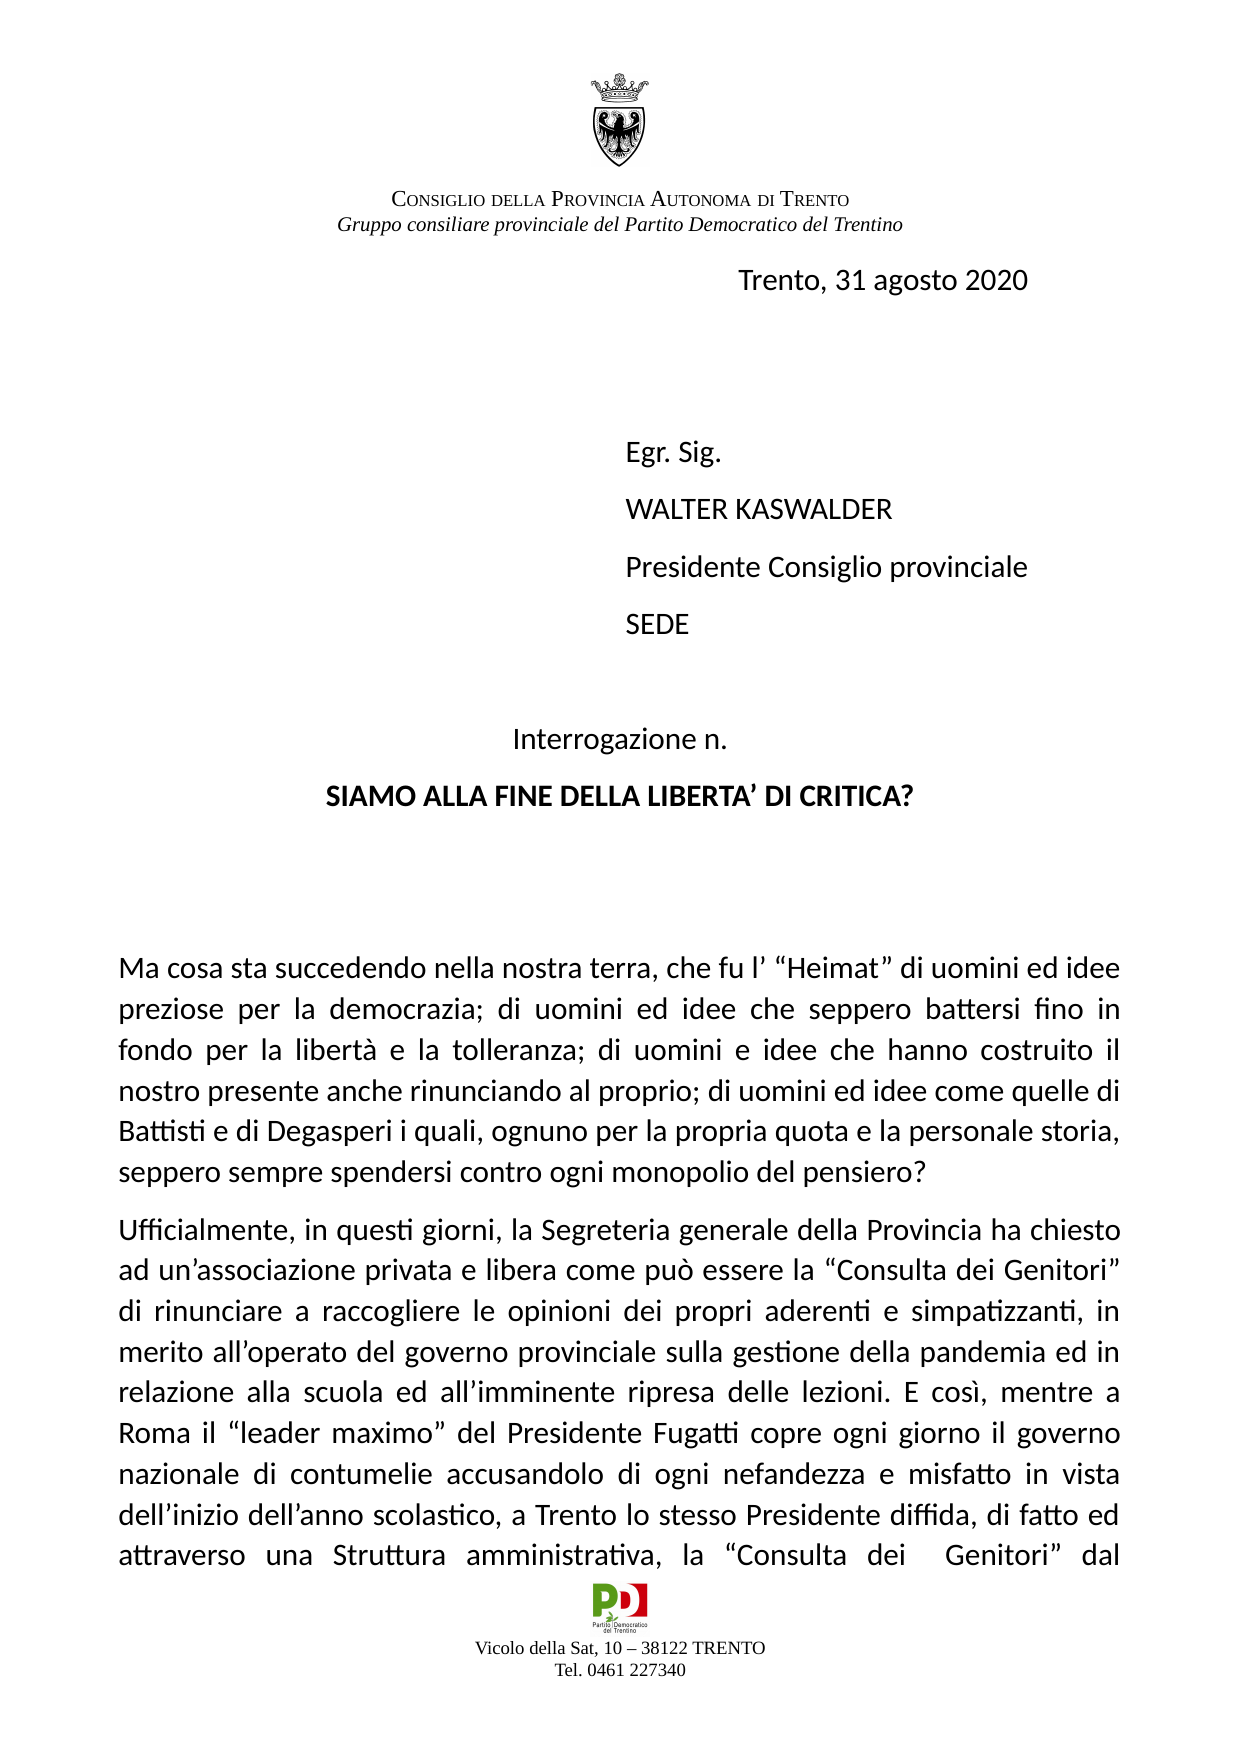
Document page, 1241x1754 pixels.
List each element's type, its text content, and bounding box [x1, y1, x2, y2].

text SEDE [118, 604, 1122, 642]
text Presidente Consiglio provinciale [118, 547, 1122, 585]
picture [590, 73, 650, 167]
text Ma cosa sta succedendo nella nostra terra, che fu l’ “Heimat” di uomini ed idee preziose per la democrazia; di uomini ed idee che seppero battersi fino in fondo per la libertà e la tolleranza; di uomini e idee che hanno costruito il nostro presente anche rinunciando al proprio; di uomini ed idee come quelle di Battisti e di Degasperi i quali, ognuno per la propria quota e la personale storia, seppero sempre spendersi contro ogni monopolio del pensiero? [118, 948, 1122, 1190]
picture [590, 1581, 650, 1637]
text Ufficialmente, in questi giorni, la Segreteria generale della Provincia ha chiesto ad un’associazione privata e libera come può essere la “Consulta dei Genitori” di rinunciare a raccogliere le opinioni dei propri aderenti e simpatizzanti, in merito all’operato del governo provinciale sulla gestione della pandemia ed in relazione alla scuola ed all’imminente ripresa delle lezioni. E così, mentre a Roma il “leader maximo” del Presidente Fugatti copre ogni giorno il governo nazionale di contumelie accusandolo di ogni nefandezza e misfatto in vista dell’inizio dell’anno scolastico, a Trento lo stesso Presidente diffida, di fatto ed attraverso una Struttura amministrativa, la “Consulta dei Genitori” dal [118, 1209, 1122, 1573]
text WALTER KASWALDER [118, 489, 1122, 527]
text Egr. Sig. [118, 432, 1122, 470]
text SIAMO ALLA FINE DELLA LIBERTA’ DI CRITICA? [118, 776, 1122, 814]
text Interrogazione n. [118, 719, 1122, 757]
text Trento, 31 agosto 2020 [118, 260, 1122, 298]
